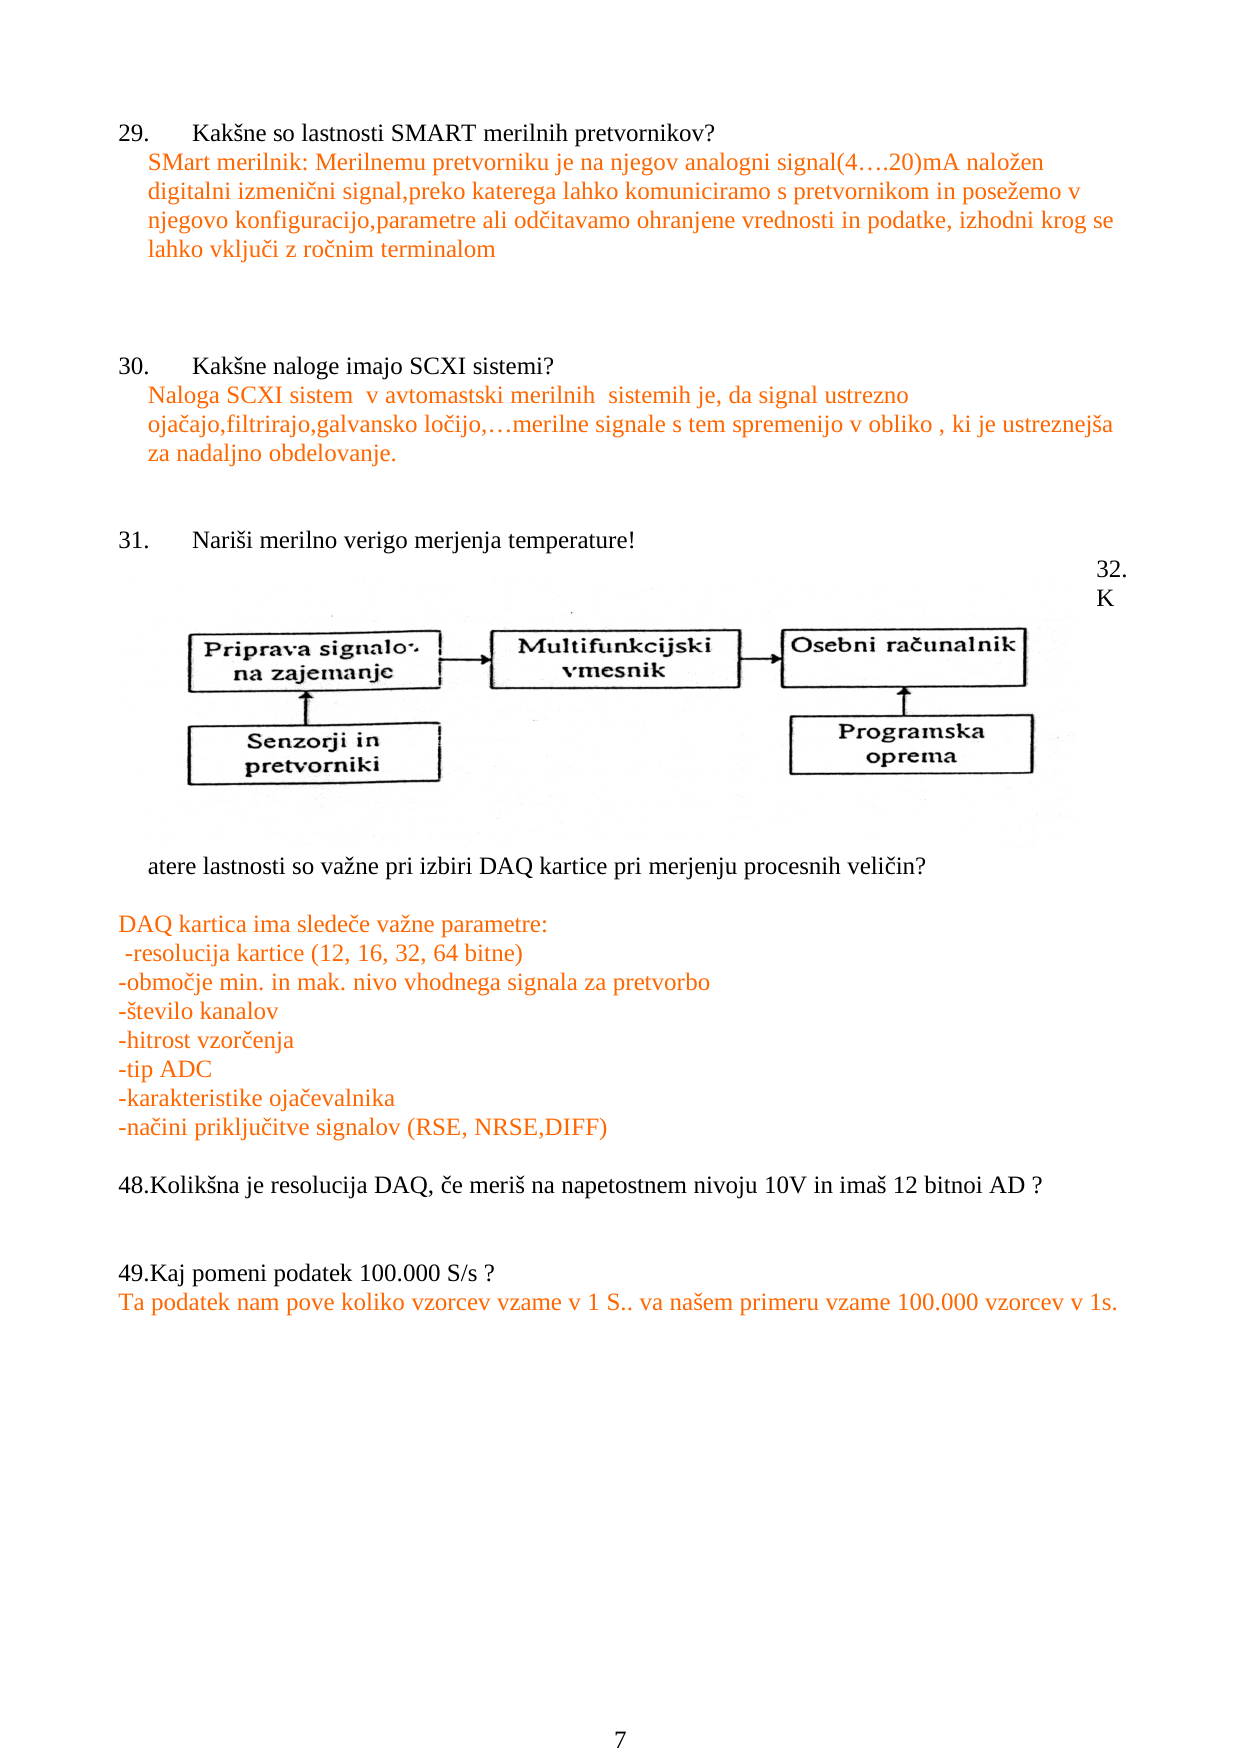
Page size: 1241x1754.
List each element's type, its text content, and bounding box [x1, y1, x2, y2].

list Katere lastnosti so važne pri izbiri DAQ kartice pri merjenju procesnih veličin? [118, 554, 1122, 909]
list Kakšne so lastnosti SMART merilnih pretvornikov? SMart merilnik: Merilnemu pretvorniku je na njegov analogni signal(4….20)mA naložen digitalni izmenični signal,preko katerega lahko komuniciramo s pretvornikom in posežemo v njegovo konfiguracijo,parametre ali odčitavamo ohranjene vrednosti in podatke, izhodni krog se lahko vključi z ročnim terminalom [118, 118, 1122, 263]
text -načini priključitve signalov (RSE, NRSE,DIFF) [118, 1112, 1122, 1141]
text -karakteristike ojačevalnika [118, 1083, 1122, 1112]
text -tip ADC [118, 1054, 1122, 1083]
list Kakšne naloge imajo SCXI sistemi? Naloga SCXI sistem v avtomastski merilnih sistemih je, da signal ustrezno ojačajo,filtrirajo,galvansko ločijo,…merilne signale s tem spremenijo v obliko , ki je ustreznejša za nadaljno obdelovanje. [118, 351, 1122, 467]
picture [116, 575, 1076, 849]
list Nariši merilno verigo merjenja temperature! [118, 525, 1122, 554]
text 49.Kaj pomeni podatek 100.000 S/s ? Ta podatek nam pove koliko vzorcev vzame v 1 S.. va našem primeru vzame 100.000 vzorcev v 1s. [118, 1257, 1122, 1345]
text DAQ kartica ima sledeče važne parametre: [118, 909, 1122, 938]
text -resolucija kartice (12, 16, 32, 64 bitne) [118, 938, 1122, 967]
text -območje min. in mak. nivo vhodnega signala za pretvorbo -število kanalov -hitrost vzorčenja [118, 967, 1122, 1054]
text 48.Kolikšna je resolucija DAQ, če meriš na napetostnem nivoju 10V in imaš 12 bitnoi AD ? [118, 1170, 1122, 1257]
